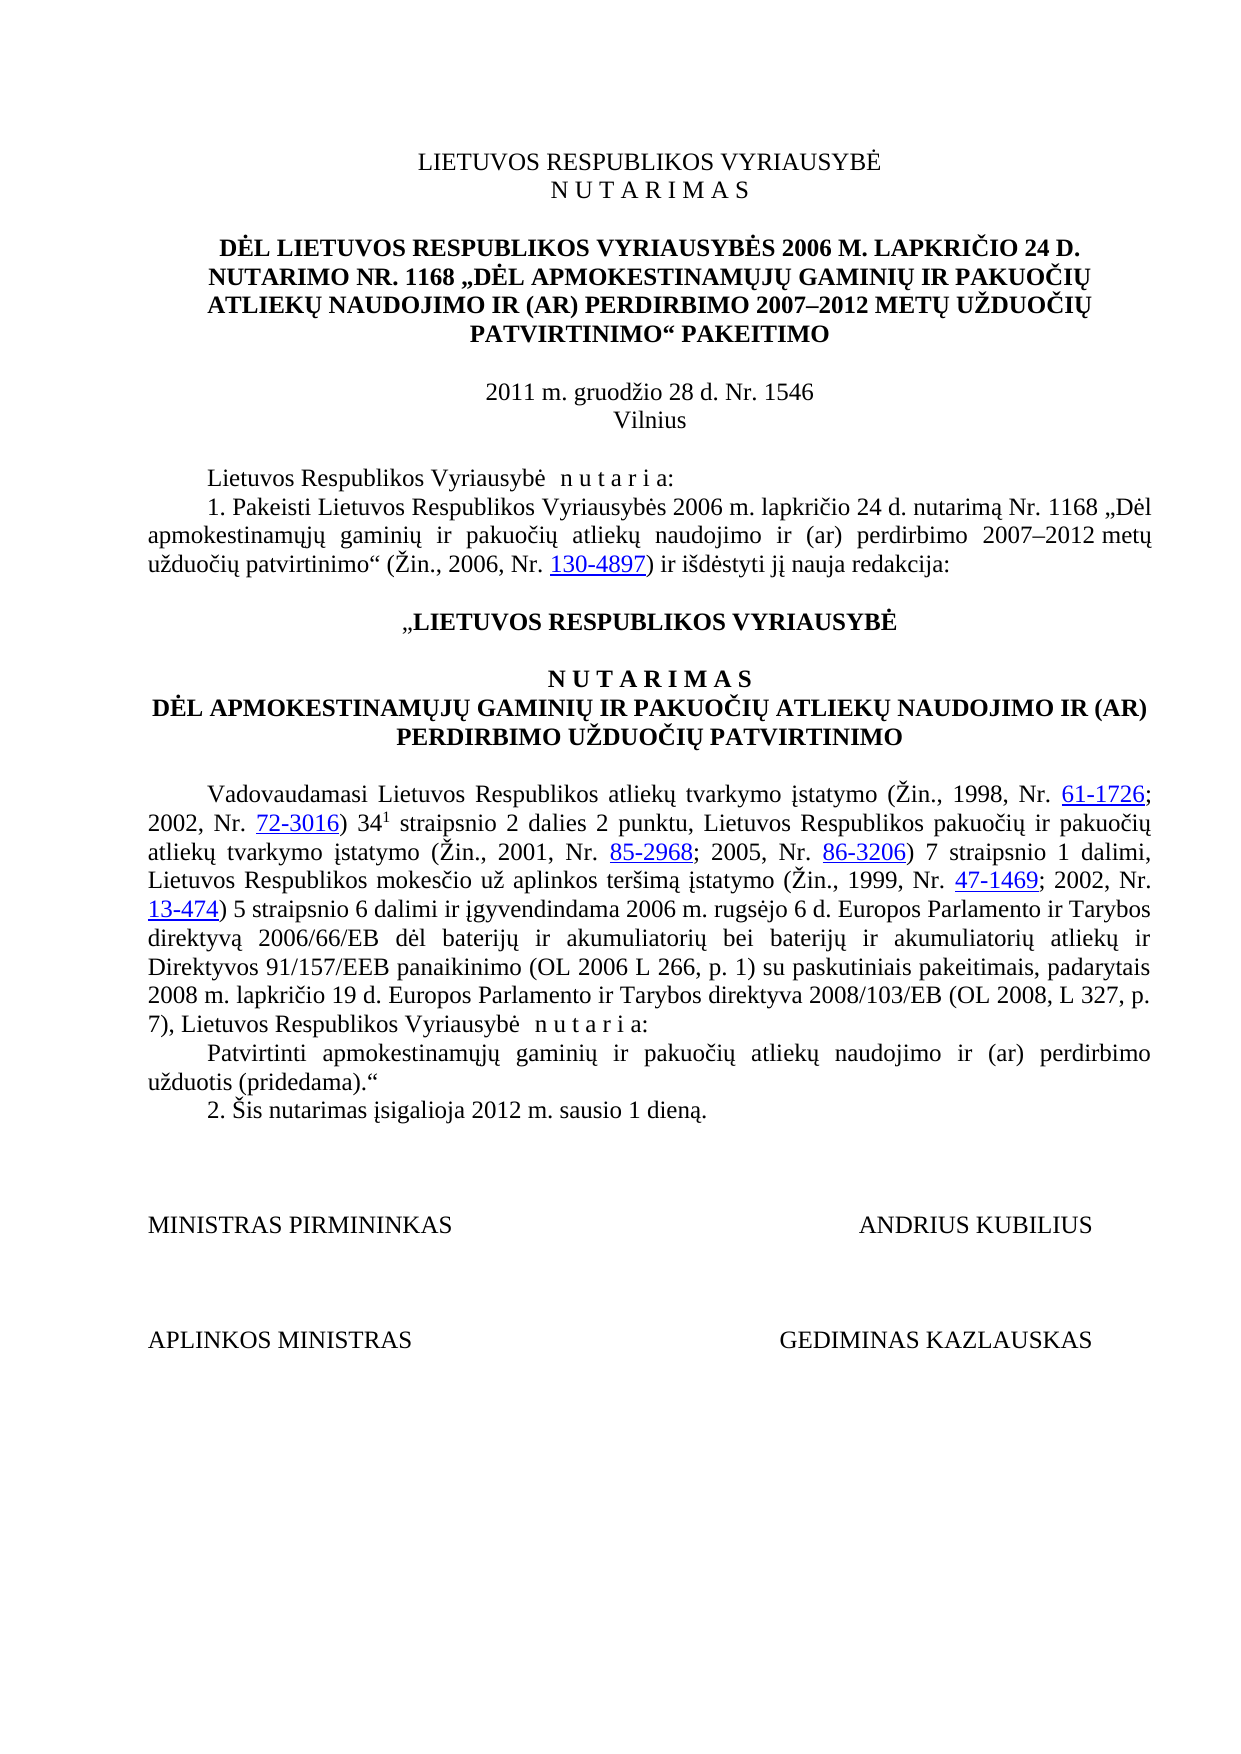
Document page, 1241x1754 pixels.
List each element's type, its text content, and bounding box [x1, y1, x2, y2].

text DĖL APMOKESTINAMŲJŲ GAMINIŲ IR PAKUOČIŲ ATLIEKŲ NAUDOJIMO IR (AR) PERDIRBIMO UŽDUOČIŲ PATVIRTINIMO [148, 693, 1152, 751]
text 2. Šis nutarimas įsigalioja 2012 m. sausio 1 dieną. [148, 1096, 1152, 1124]
text NUTARIMAS [148, 664, 1152, 693]
text Vadovaudamasi Lietuvos Respublikos atliekų tvarkymo įstatymo (Žin., 1998, Nr. 61-1726; 2002, Nr. 72-3016) 341 straipsnio 2 dalies 2 punktu, Lietuvos Respublikos pakuočių ir pakuočių atliekų tvarkymo įstatymo (Žin., 2001, Nr. 85-2968; 2005, Nr. 86-3206) 7 straipsnio 1 dalimi, Lietuvos Respublikos mokesčio už aplinkos teršimą įstatymo (Žin., 1999, Nr. 47-1469; 2002, Nr. 13-474) 5 straipsnio 6 dalimi ir įgyvendindama 2006 m. rugsėjo 6 d. Europos Parlamento ir Tarybos direktyvą 2006/66/EB dėl baterijų ir akumuliatorių bei baterijų ir akumuliatorių atliekų ir Direktyvos 91/157/EEB panaikinimo (OL 2006 L 266, p. 1) su paskutiniais pakeitimais, padarytais 2008 m. lapkričio 19 d. Europos Parlamento ir Tarybos direktyva 2008/103/EB (OL 2008, L 327, p. 7), Lietuvos Respublikos Vyriausybė nutaria: [148, 779, 1152, 1038]
text MINISTRAS PIRMININKAS ANDRIUS KUBILIUS [148, 1211, 1152, 1239]
text „LIETUVOS RESPUBLIKOS VYRIAUSYBĖ [148, 607, 1152, 636]
text NUTARIMAS [148, 176, 1152, 204]
text Lietuvos Respublikos Vyriausybė nutaria: [148, 463, 1152, 492]
text Vilnius [148, 406, 1152, 434]
text APLINKOS MINISTRAS GEDIMINAS KAZLAUSKAS [148, 1326, 1152, 1354]
text 2011 m. gruodžio 28 d. Nr. 1546 [148, 377, 1152, 406]
text Lietuvos Respublikos Vyriausybė [148, 147, 1152, 176]
text DĖL LIETUVOS RESPUBLIKOS VYRIAUSYBĖS 2006 m. lapkričio 24 d. NUTARIMO Nr. 1168 „DĖL APMOKESTINAMŲJŲ GAMINIŲ IR PAKUOČIŲ ATLIEKŲ NAUDOJIMO IR (AR) PERDIRBIMO 2007–2012 METŲ UŽDUOČIŲ PATVIRTINIMO“ PAKEITIMO [148, 233, 1152, 348]
text 1. Pakeisti Lietuvos Respublikos Vyriausybės 2006 m. lapkričio 24 d. nutarimą Nr. 1168 „Dėl apmokestinamųjų gaminių ir pakuočių atliekų naudojimo ir (ar) perdirbimo 2007–2012 metų užduočių patvirtinimo“ (Žin., 2006, Nr. 130-4897) ir išdėstyti jį nauja redakcija: [148, 492, 1152, 578]
text Patvirtinti apmokestinamųjų gaminių ir pakuočių atliekų naudojimo ir (ar) perdirbimo užduotis (pridedama).“ [148, 1038, 1152, 1096]
